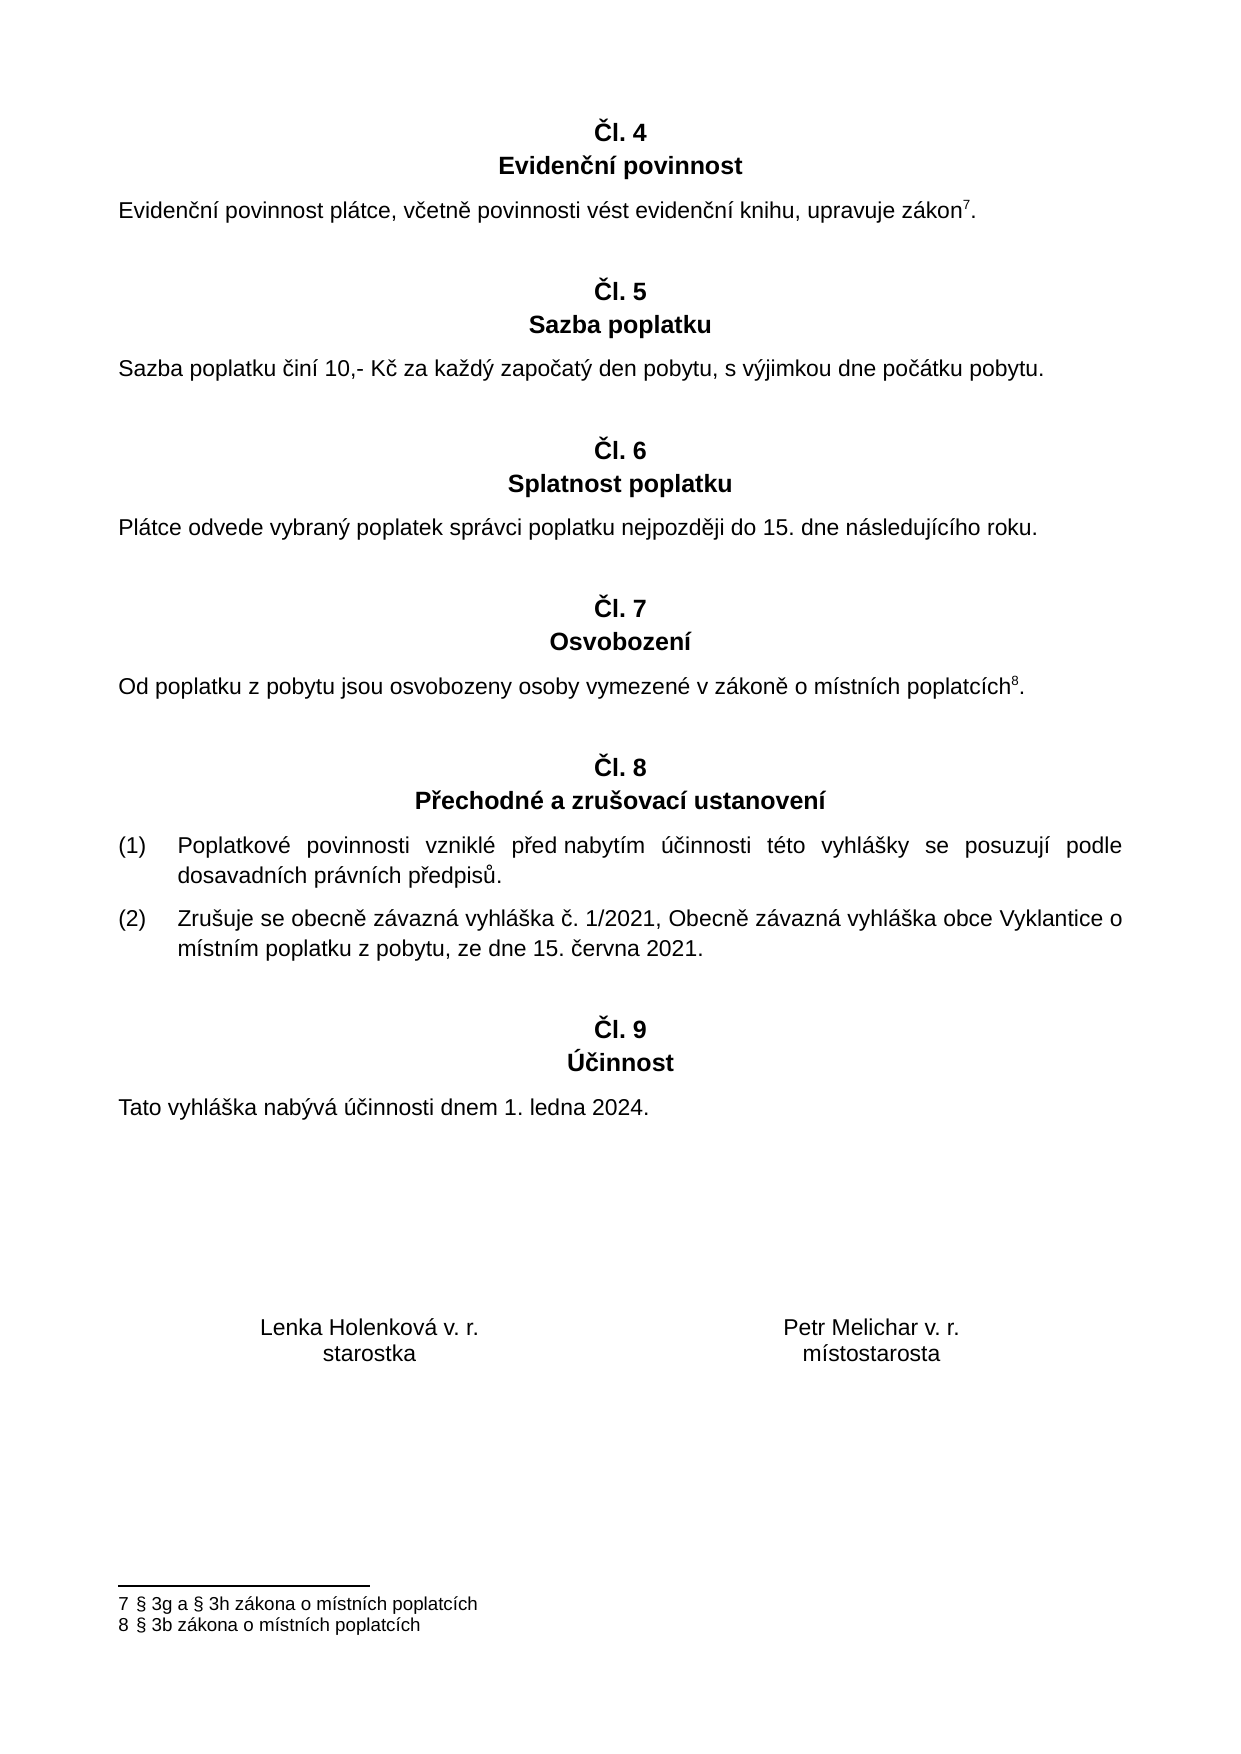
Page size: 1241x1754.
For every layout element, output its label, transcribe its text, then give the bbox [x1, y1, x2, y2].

subtitle Čl. 6 Splatnost poplatku [118, 436, 1122, 497]
subtitle Čl. 7 Osvobození [118, 594, 1122, 656]
table_header Lenka Holenková v. r. starostka [118, 1254, 620, 1372]
subtitle Čl. 4 Evidenční povinnost [118, 118, 1122, 180]
table_header Petr Melichar v. r. místostarosta [620, 1254, 1122, 1372]
list Zrušuje se obecně závazná vyhláška č. 1/2021, Obecně závazná vyhláška obce Vyklantice o místním poplatku z pobytu, ze dne 15. června 2021. [118, 904, 1122, 961]
text Sazba poplatku činí 10,- Kč za každý započatý den pobytu, s výjimkou dne počátku pobytu. [118, 355, 1122, 382]
subtitle Čl. 5 Sazba poplatku [118, 277, 1122, 339]
text § 3g a § 3h zákona o místních poplatcích [118, 1592, 1122, 1614]
text Tato vyhláška nabývá účinnosti dnem 1. ledna 2024. [118, 1093, 1122, 1120]
text § 3b zákona o místních poplatcích [118, 1614, 1122, 1635]
subtitle Čl. 8 Přechodné a zrušovací ustanovení [118, 753, 1122, 815]
table_cell [620, 1373, 1122, 1491]
list Poplatkové povinnosti vzniklé před nabytím účinnosti této vyhlášky se posuzují podle dosavadních právních předpisů. [118, 832, 1122, 888]
text Plátce odvede vybraný poplatek správci poplatku nejpozději do 15. dne následujícího roku. [118, 514, 1122, 541]
table_cell [118, 1373, 620, 1491]
text Evidenční povinnost plátce, včetně povinnosti vést evidenční knihu, upravuje zákon. [118, 197, 1122, 223]
text Od poplatku z pobytu jsou osvobozeny osoby vymezené v zákoně o místních poplatcích. [118, 673, 1122, 699]
subtitle Čl. 9 Účinnost [118, 1015, 1122, 1077]
